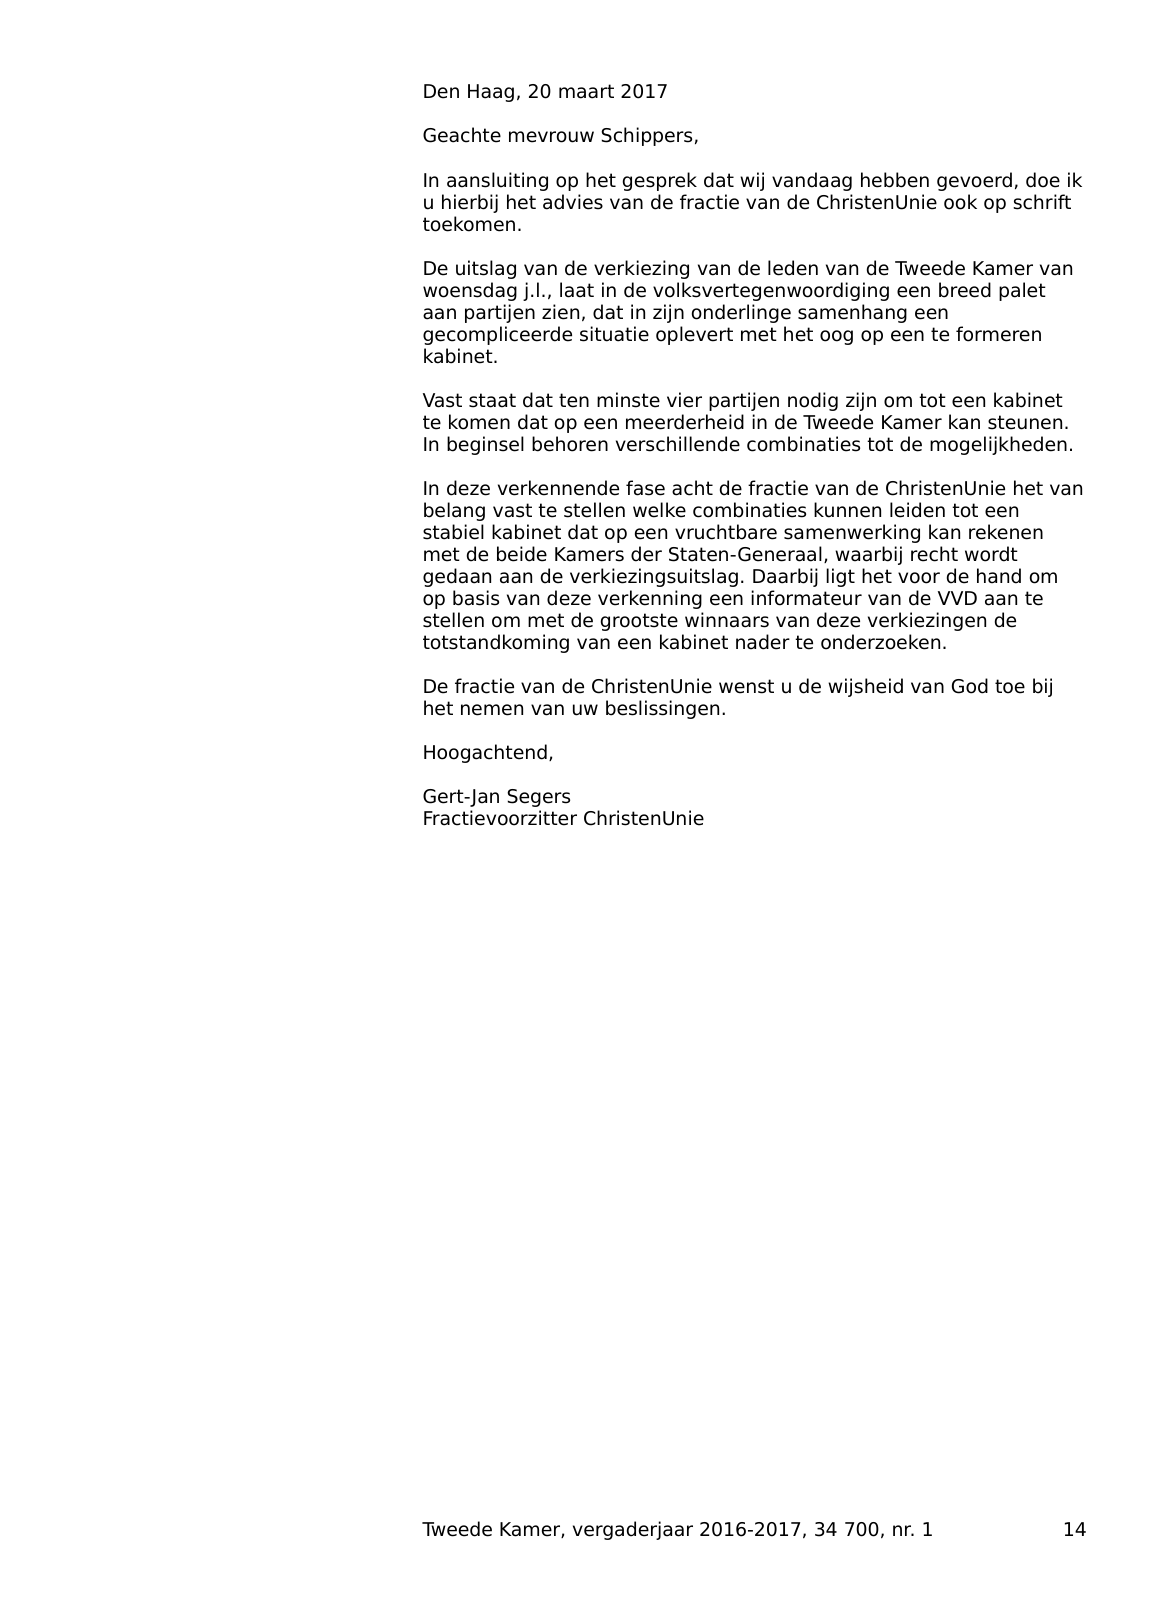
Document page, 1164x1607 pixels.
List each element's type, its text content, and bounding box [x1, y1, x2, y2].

text De uitslag van de verkiezing van de leden van de Tweede Kamer van woensdag j.l., laat in de volksvertegenwoordiging een breed palet aan partijen zien, dat in zijn onderlinge samenhang een gecompliceerde situatie oplevert met het oog op een te formeren kabinet. [422, 258, 1087, 368]
text In deze verkennende fase acht de fractie van de ChristenUnie het van belang vast te stellen welke combinaties kunnen leiden tot een stabiel kabinet dat op een vruchtbare samenwerking kan rekenen met de beide Kamers der Staten-Generaal, waarbij recht wordt gedaan aan de verkiezingsuitslag. Daarbij ligt het voor de hand om op basis van deze verkenning een informateur van de VVD aan te stellen om met de grootste winnaars van deze verkiezingen de totstandkoming van een kabinet nader te onderzoeken. [422, 478, 1087, 654]
text In aansluiting op het gesprek dat wij vandaag hebben gevoerd, doe ik u hierbij het advies van de fractie van de ChristenUnie ook op schrift toekomen. [422, 169, 1087, 236]
text Gert-Jan Segers Fractievoorzitter ChristenUnie [422, 764, 1087, 830]
text Geachte mevrouw Schippers, [422, 125, 1087, 147]
text De fractie van de ChristenUnie wenst u de wijsheid van God toe bij het nemen van uw beslissingen. [422, 676, 1087, 720]
text Hoogachtend, [422, 742, 1087, 764]
text Vast staat dat ten minste vier partijen nodig zijn om tot een kabinet te komen dat op een meerderheid in de Tweede Kamer kan steunen. In beginsel behoren verschillende combinaties tot de mogelijkheden. [422, 390, 1087, 456]
text Den Haag, 20 maart 2017 [422, 81, 1087, 103]
